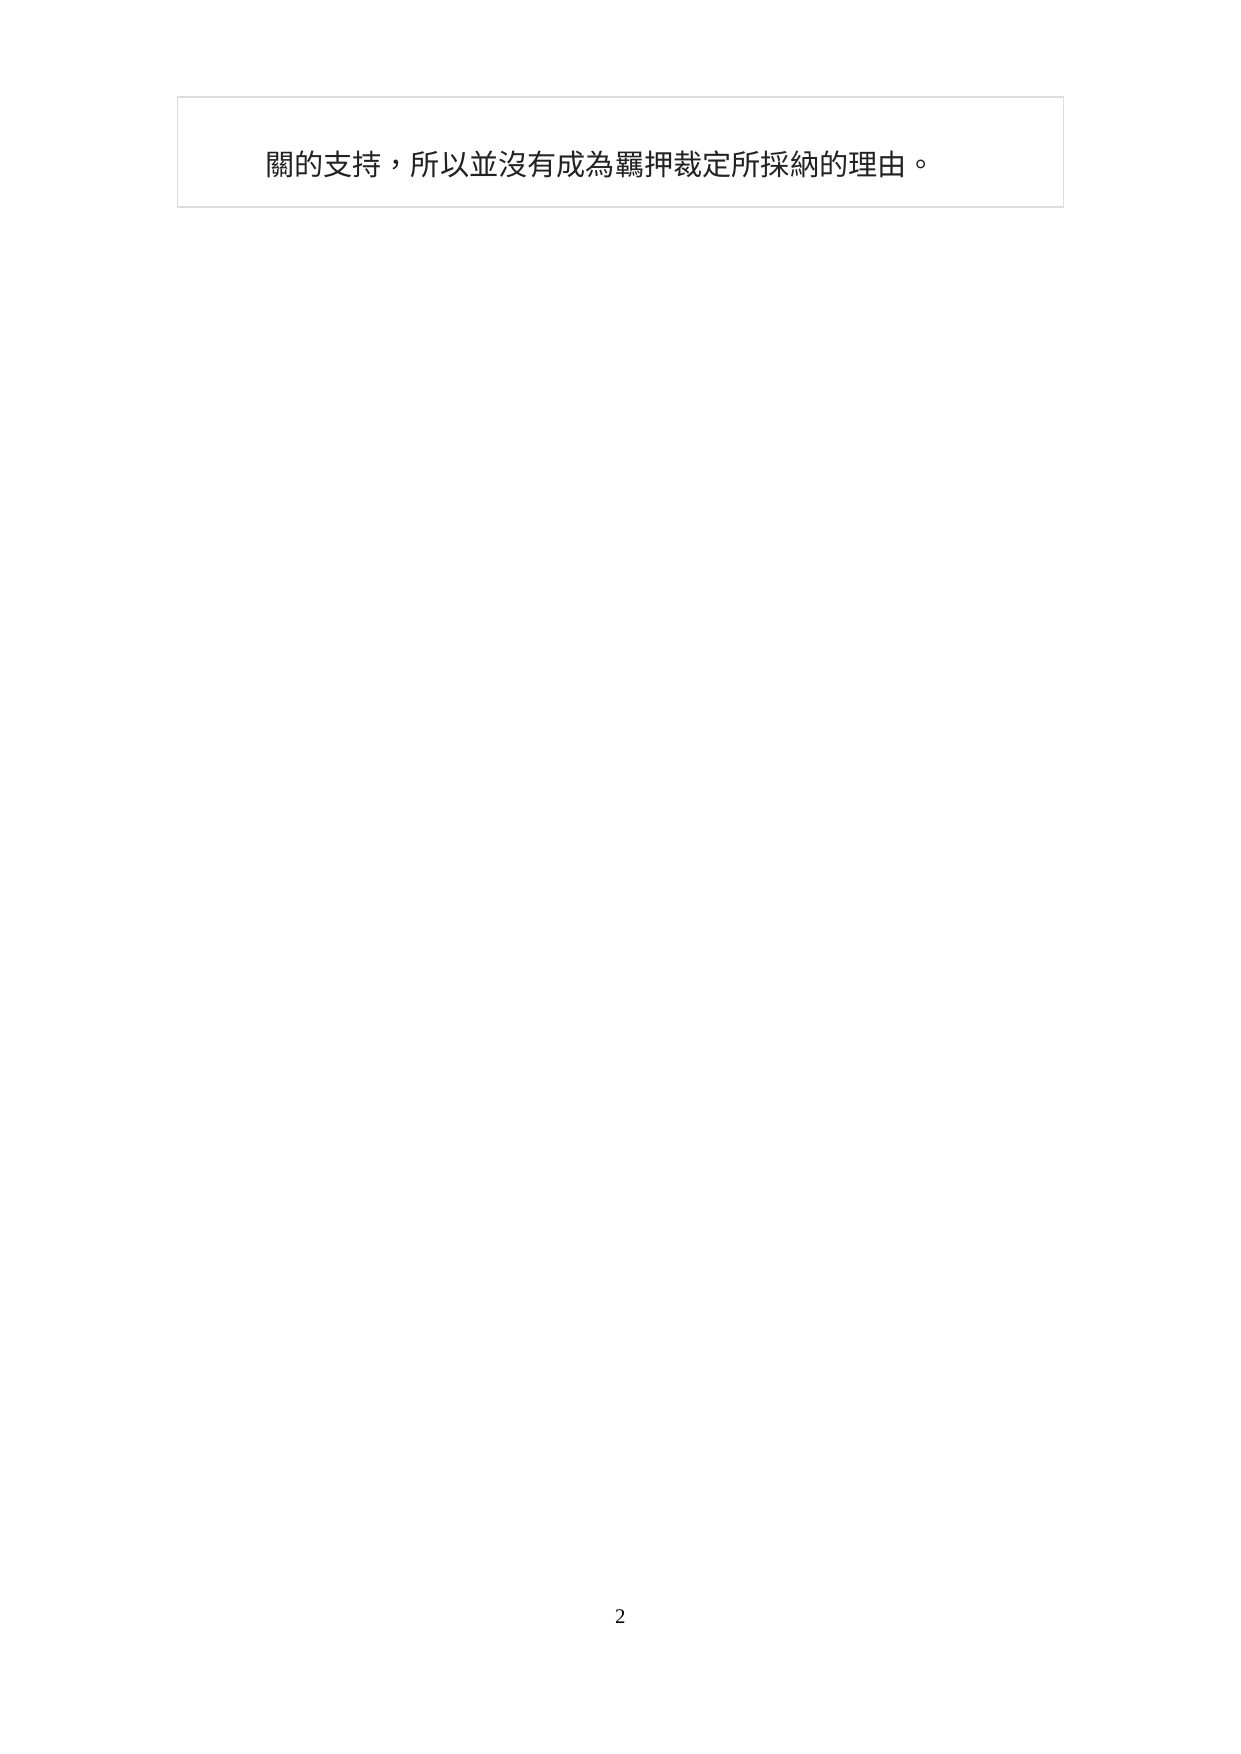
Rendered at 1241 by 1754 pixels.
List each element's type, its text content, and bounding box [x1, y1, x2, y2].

table_header 關的支持，所以並沒有成為羈押裁定所採納的理由。 [178, 98, 1063, 206]
